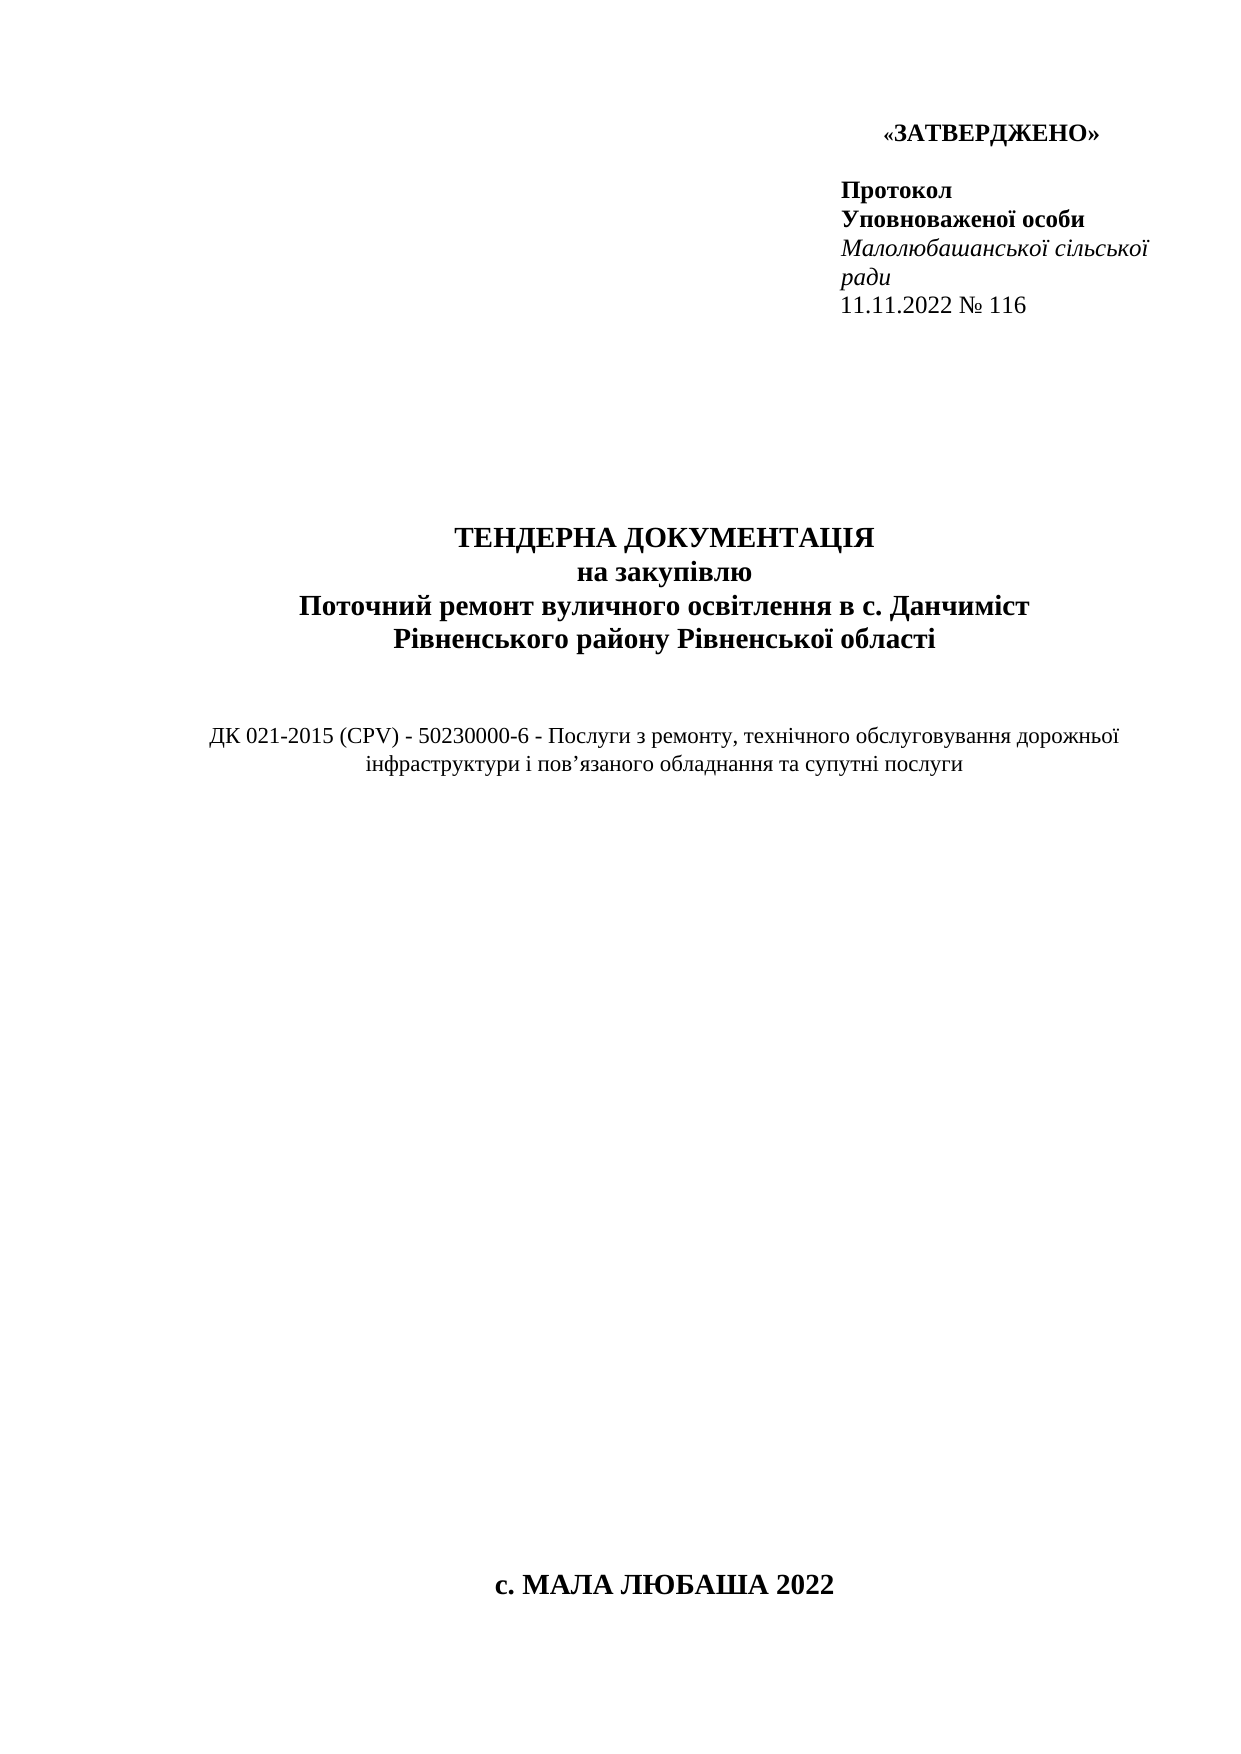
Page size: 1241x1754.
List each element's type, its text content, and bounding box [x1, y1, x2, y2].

text Малолюбашанської сільської ради [841, 233, 1152, 291]
text Уповноваженої особи [841, 204, 1152, 233]
text Протокол [841, 147, 1152, 204]
text с. МАЛА ЛЮБАША 2022 [177, 1567, 1152, 1601]
text ДК 021-2015 (CPV) - 50230000-6 - Послуги з ремонту, технічного обслуговування дорожньої інфраструктури і пов’язаного обладнання та супутні послуги [177, 722, 1152, 776]
text Рівненського району Рівненської області [177, 621, 1152, 655]
text «ЗАТВЕРДЖЕНО» [29, 118, 1152, 147]
text ТЕНДЕРНА ДОКУМЕНТАЦІЯ [177, 521, 1152, 554]
text 11.11.2022 № 116 [177, 291, 1152, 319]
table_header [322, 879, 1154, 930]
table_header [180, 879, 322, 930]
text на закупівлю [177, 554, 1152, 588]
text Поточний ремонт вуличного освітлення в с. Данчиміст [177, 588, 1152, 621]
